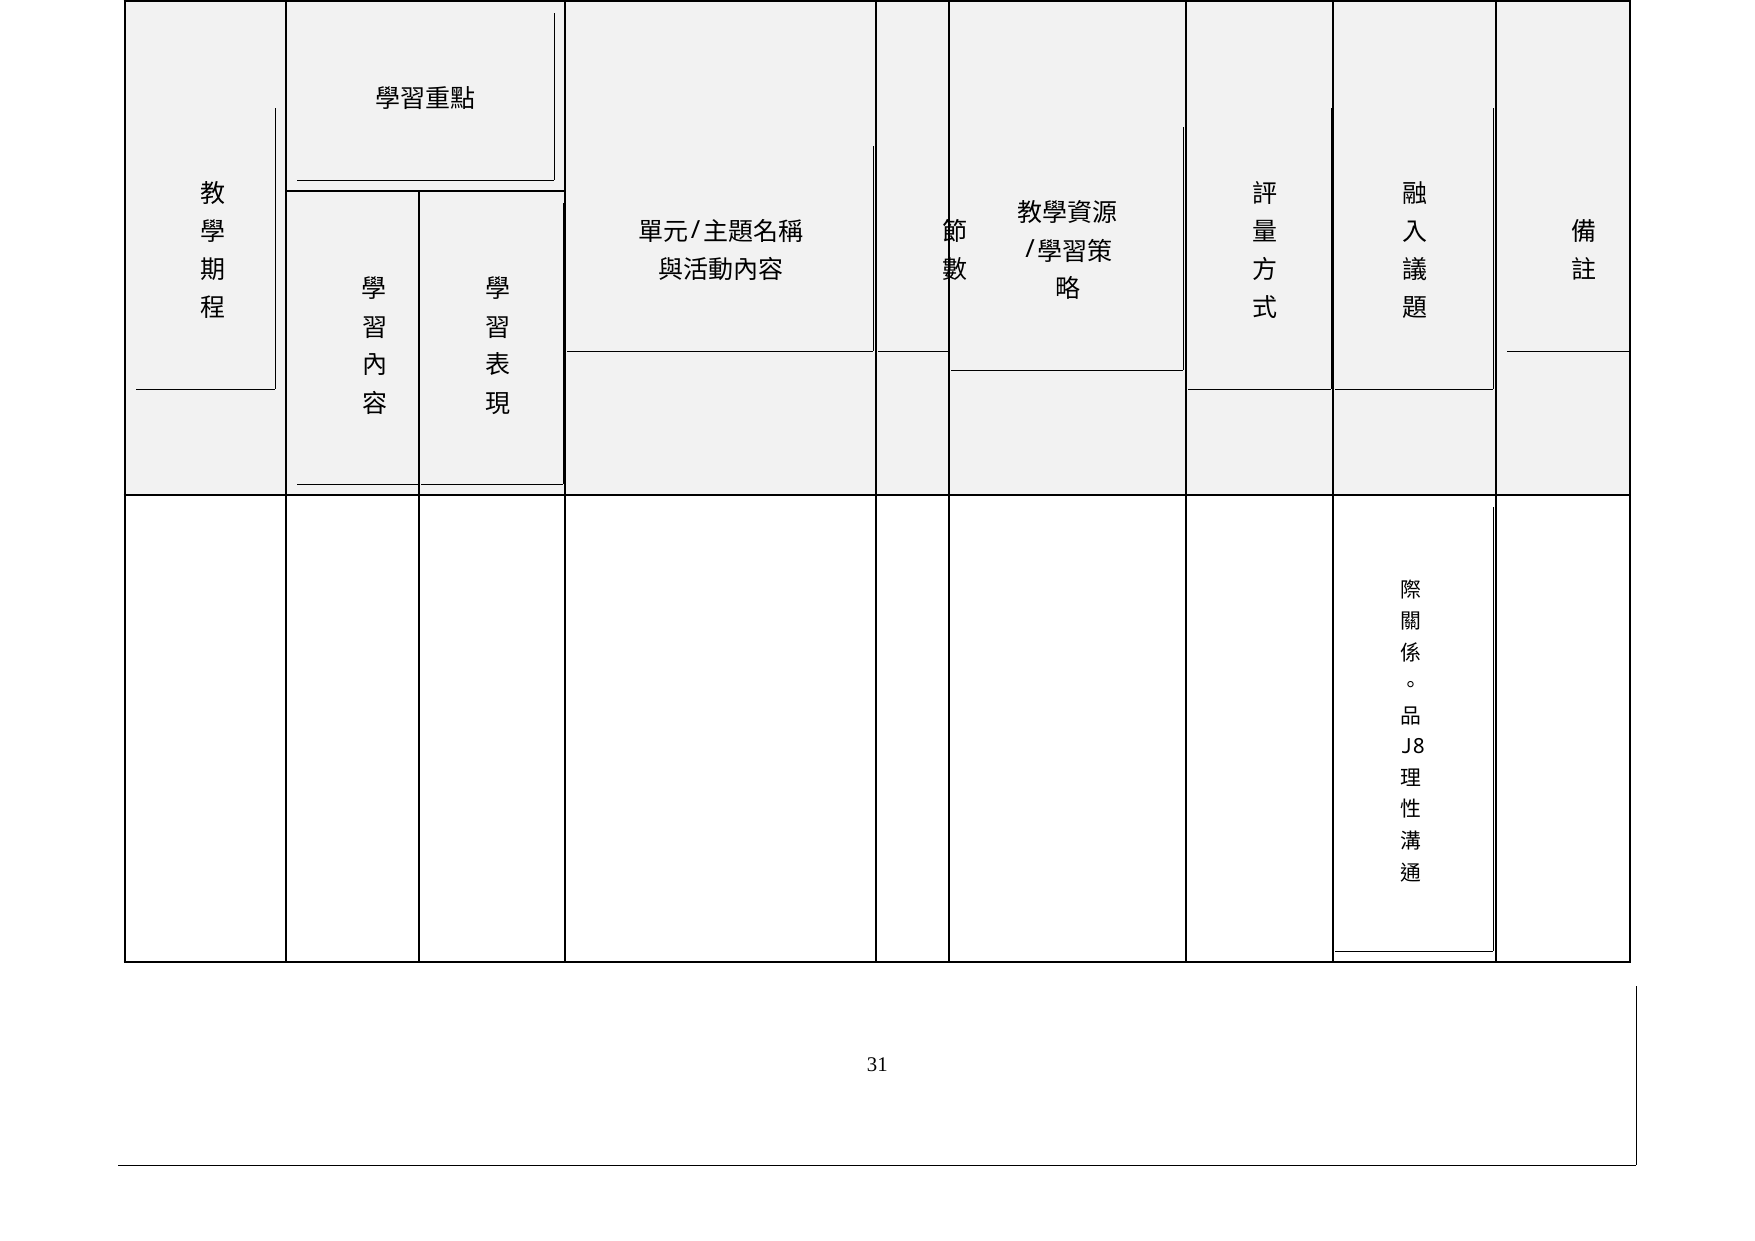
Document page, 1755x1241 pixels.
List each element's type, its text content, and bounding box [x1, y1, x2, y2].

table_cell 4 [877, 496, 948, 961]
table_cell [1187, 496, 1332, 961]
table_cell (等比數列) 能了解等比數列第n 項的通式。 能求出等比數列中的任意項。 知道等比中項的意義並解決相關問題。 1-2等差級數 認識等差級數、能了解等差級數的概念。 能操作等差數列的和 能探討數列中的和與公差與項 由圖形的規律推得高斯求等差級數和的方法。 並模仿高斯的方法求出少數項的等差級數和。 由高斯的方法推導出等差級數求和公式Sn＝n（a1＋an）÷2。 能了解等差級數前n項和的通式。 能求出等差級數的首項、公差、項數、第n項及前n項的和。 運用等差數列及等差級數的觀念解決生活情境中的問題。 [566, 496, 875, 961]
table_header 評量方式 [1187, 2, 1332, 494]
table_cell [1497, 496, 1629, 961]
table_header 教學資源/學習策略 [950, 2, 1185, 494]
table_cell 平面類： 1.學習單 2.備課用書 3.翰林課本後附件 數位類： 1.教學光碟 2.備課資源光碟 3.翰林行動大師 4.翰林命題大師 [950, 496, 1185, 961]
table_cell [287, 496, 418, 961]
table_header 教學期程 [126, 2, 285, 494]
table_header 單元/主題名稱與活動內容 [566, 2, 875, 494]
table_header 備註 [1497, 2, 1629, 494]
table_header 節數 [877, 2, 948, 494]
table_header 融入議題 [1334, 2, 1495, 494]
table_cell 學習表現 [420, 192, 564, 494]
table_cell [126, 496, 285, 961]
table_cell 學習內容 [287, 192, 418, 494]
table_cell 際關係。 品J8 理性溝通 [1334, 496, 1495, 961]
table_cell [420, 496, 564, 961]
table_header 學習重點 [287, 2, 564, 190]
